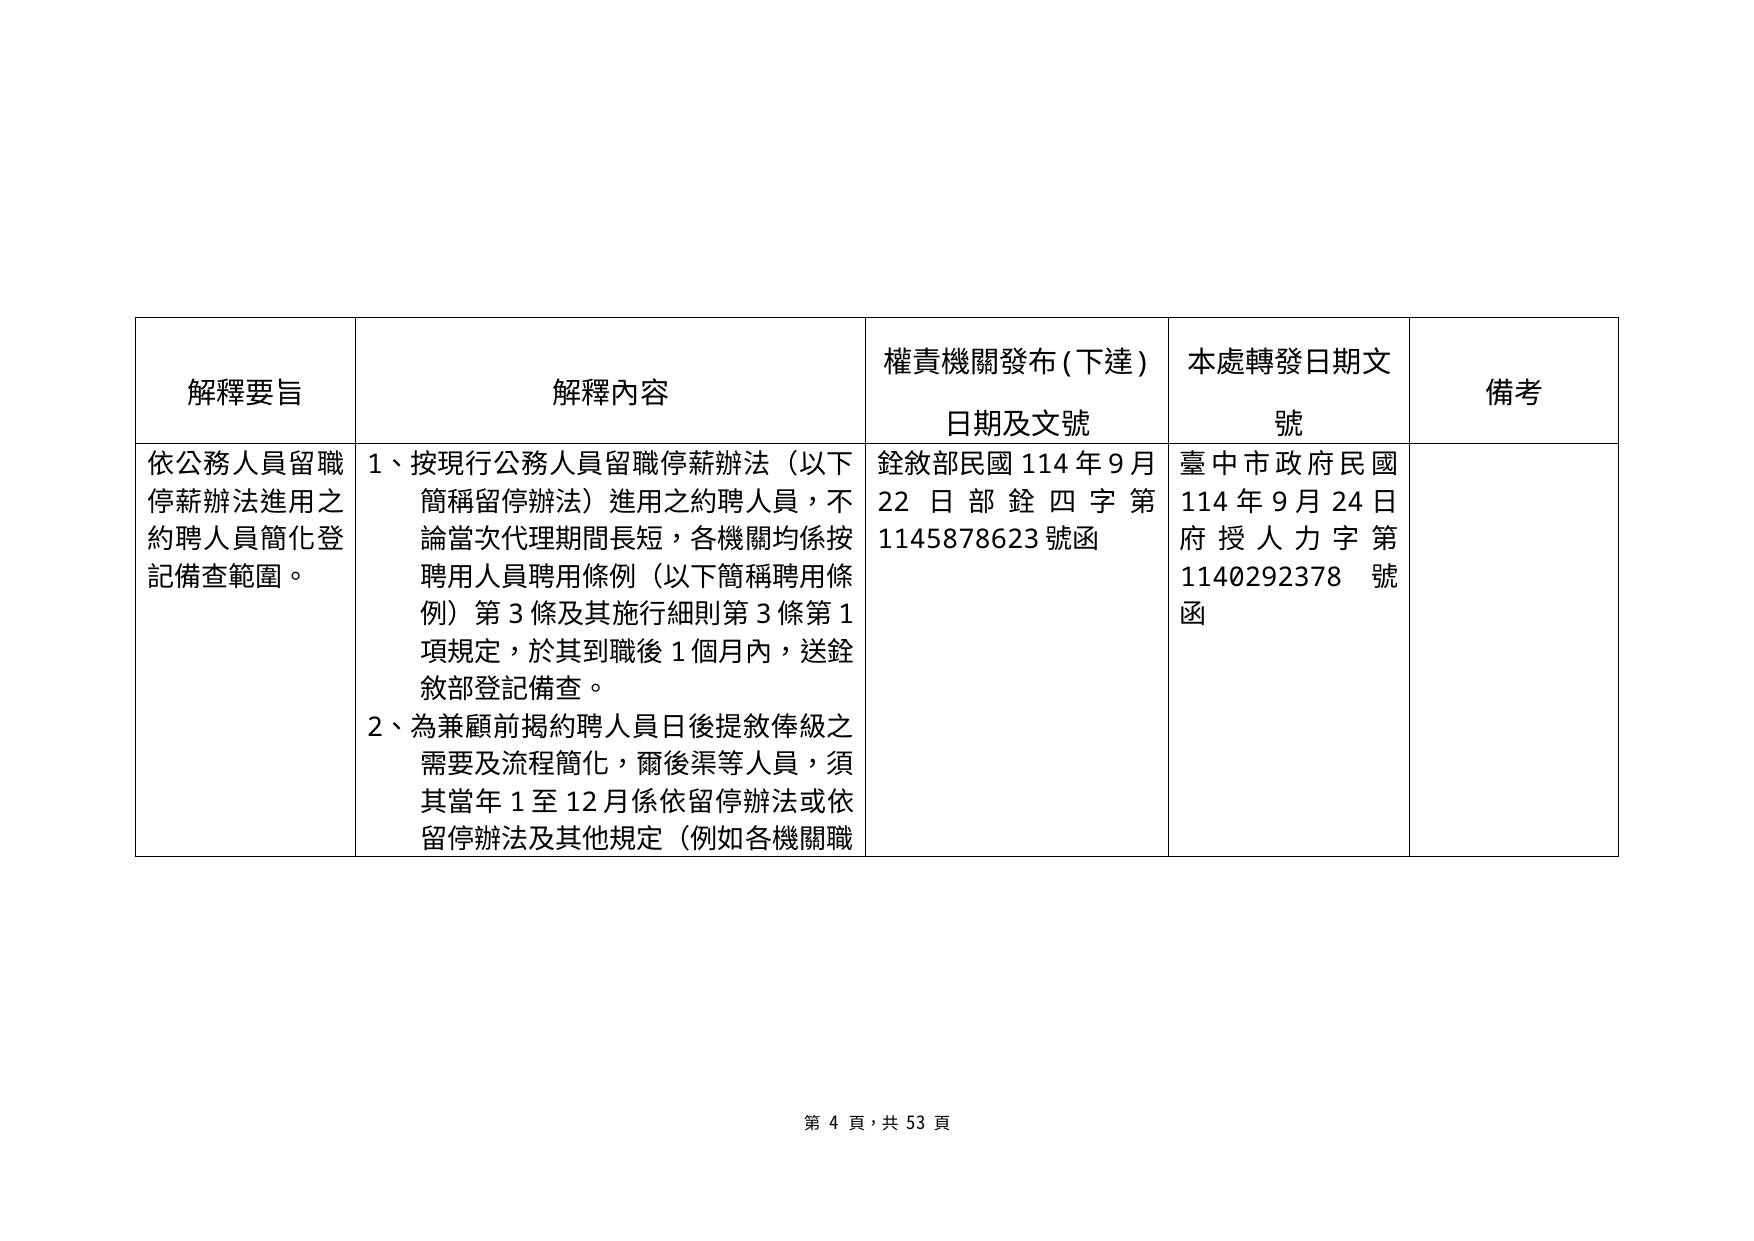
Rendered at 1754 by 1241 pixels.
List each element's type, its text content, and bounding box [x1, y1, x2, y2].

table_header 權責機關發布(下達) 日期及文號 [866, 318, 1168, 443]
table_cell 依公務人員留職停薪辦法進用之約聘人員簡化登記備查範圍。 [136, 444, 355, 856]
table_cell 銓敘部民國114年9月22日部銓四字第1145878623號函 [866, 444, 1168, 856]
table_header 解釋內容 [356, 318, 865, 443]
table_header 本處轉發日期文號 [1169, 318, 1409, 443]
table_cell [1410, 444, 1618, 856]
table_cell 按現行公務人員留職停薪辦法（以下簡稱留停辦法）進用之約聘人員，不論當次代理期間長短，各機關均係按聘用人員聘用條例（以下簡稱聘用條例）第3條及其施行細則第3條第1項規定，於其到職後1個月內，送銓敘部登記備查。 為兼顧前揭約聘人員日後提敘俸級之需要及流程簡化，爾後渠等人員，須其當年1至12月係依留停辦法或依留停辦法及其他規定（例如各機關職 [356, 444, 865, 856]
table_header 解釋要旨 [136, 318, 355, 443]
table_cell 臺中市政府民國114年9月24日府授人力字第1140292378號函 [1169, 444, 1409, 856]
table_header 備考 [1410, 318, 1618, 443]
